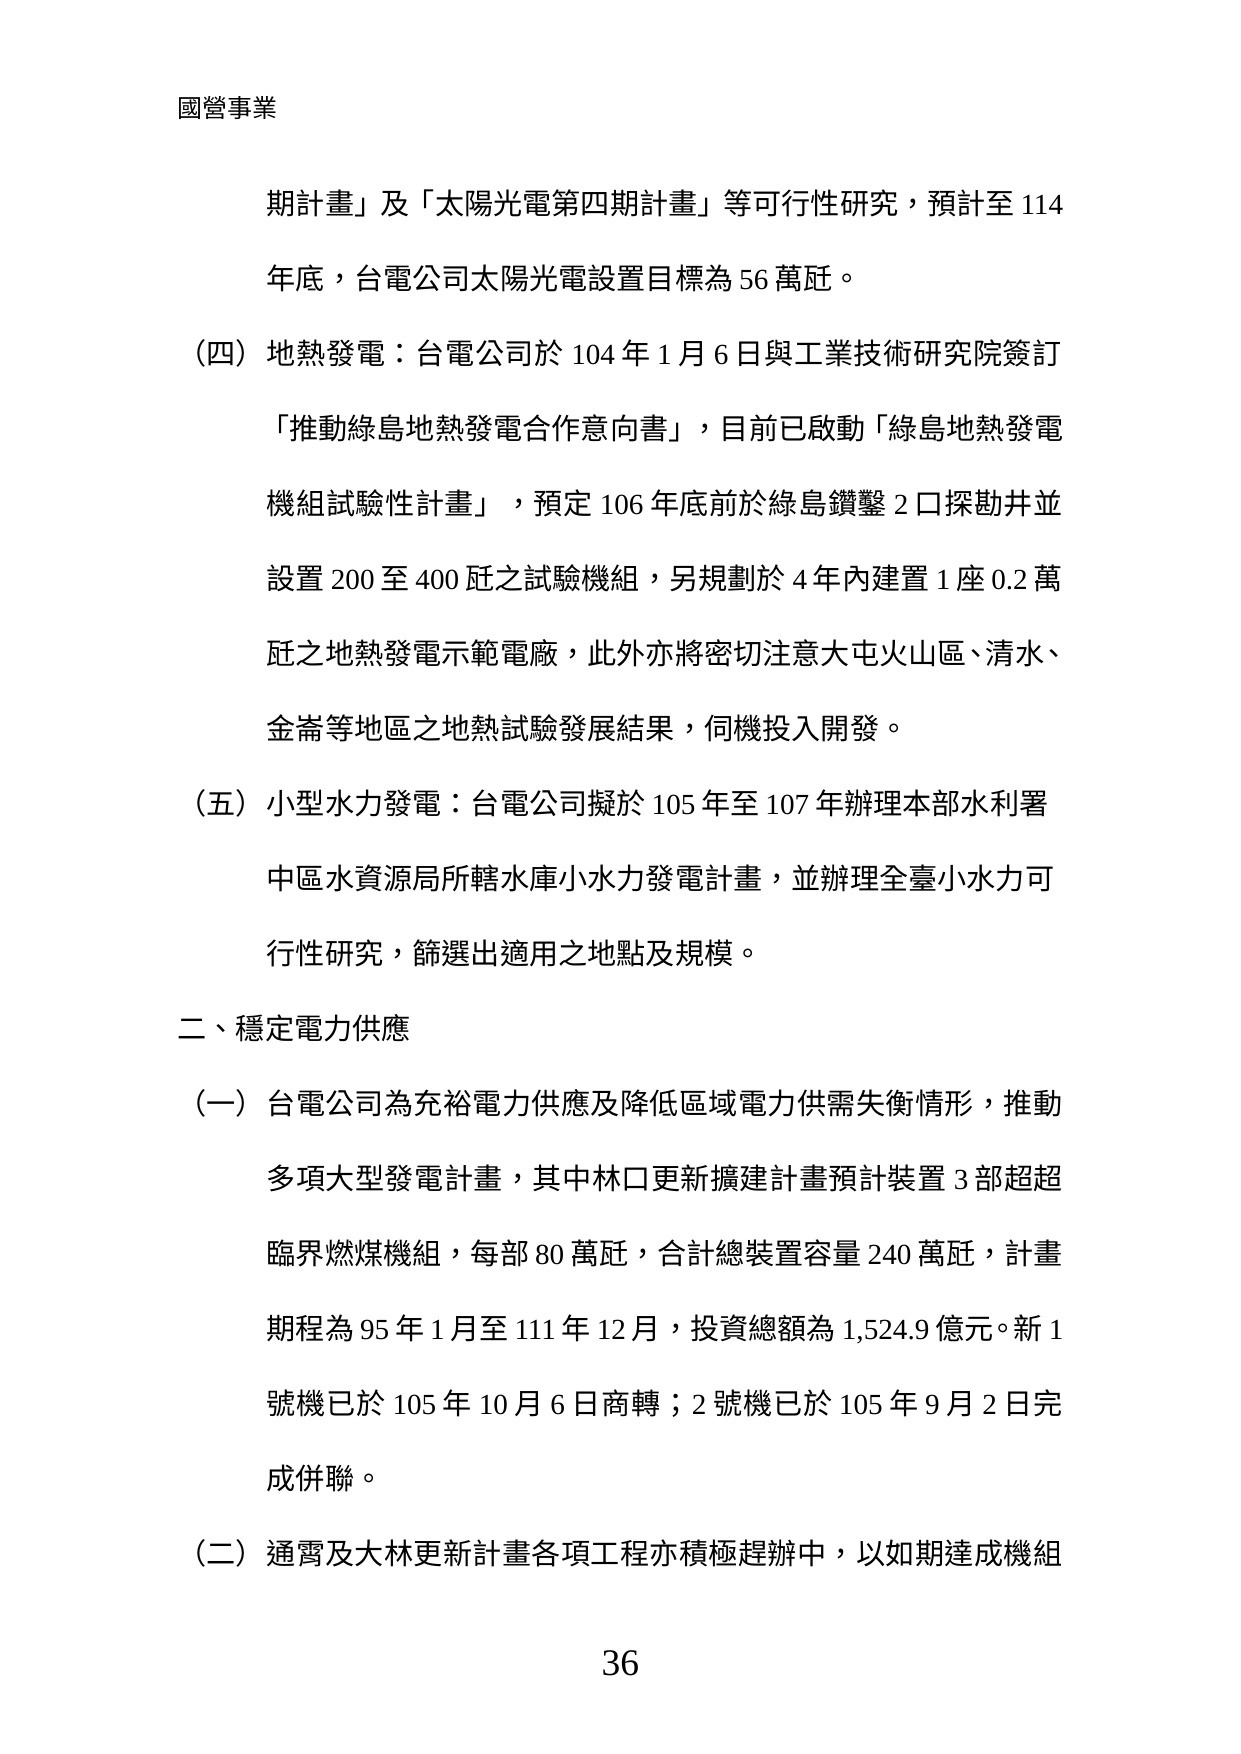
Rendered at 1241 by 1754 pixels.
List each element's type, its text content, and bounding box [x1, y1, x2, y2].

list 小型水力發電：台電公司擬於105年至107年辦理本部水利署中區水資源局所轄水庫小水力發電計畫，並辦理全臺小水力可行性研究，篩選出適用之地點及規模。 [177, 764, 1063, 989]
list 地熱發電：台電公司於104年1月6日與工業技術研究院簽訂「推動綠島地熱發電合作意向書」，目前已啟動「綠島地熱發電機組試驗性計畫」，預定106年底前於綠島鑽鑿2口探勘井並設置200至400瓩之試驗機組，另規劃於4年內建置1座0.2萬瓩之地熱發電示範電廠，此外亦將密切注意大屯火山區、清水、金崙等地區之地熱試驗發展結果，伺機投入開發。 [177, 314, 1063, 764]
list 通霄及大林更新計畫各項工程亦積極趕辦中，以如期達成機組 [177, 1514, 1063, 1589]
text 二、穩定電力供應 [177, 989, 1063, 1064]
list 台電公司為充裕電力供應及降低區域電力供需失衡情形，推動多項大型發電計畫，其中林口更新擴建計畫預計裝置3部超超臨界燃煤機組，每部80萬瓩，合計總裝置容量240萬瓩，計畫期程為95年1月至111年12月，投資總額為1,524.9億元。新1號機已於105年10月6日商轉；2號機已於105年9月2日完成併聯。 [177, 1064, 1063, 1514]
list 期計畫」及「太陽光電第四期計畫」等可行性研究，預計至114年底，台電公司太陽光電設置目標為56萬瓩。 [177, 164, 1063, 314]
